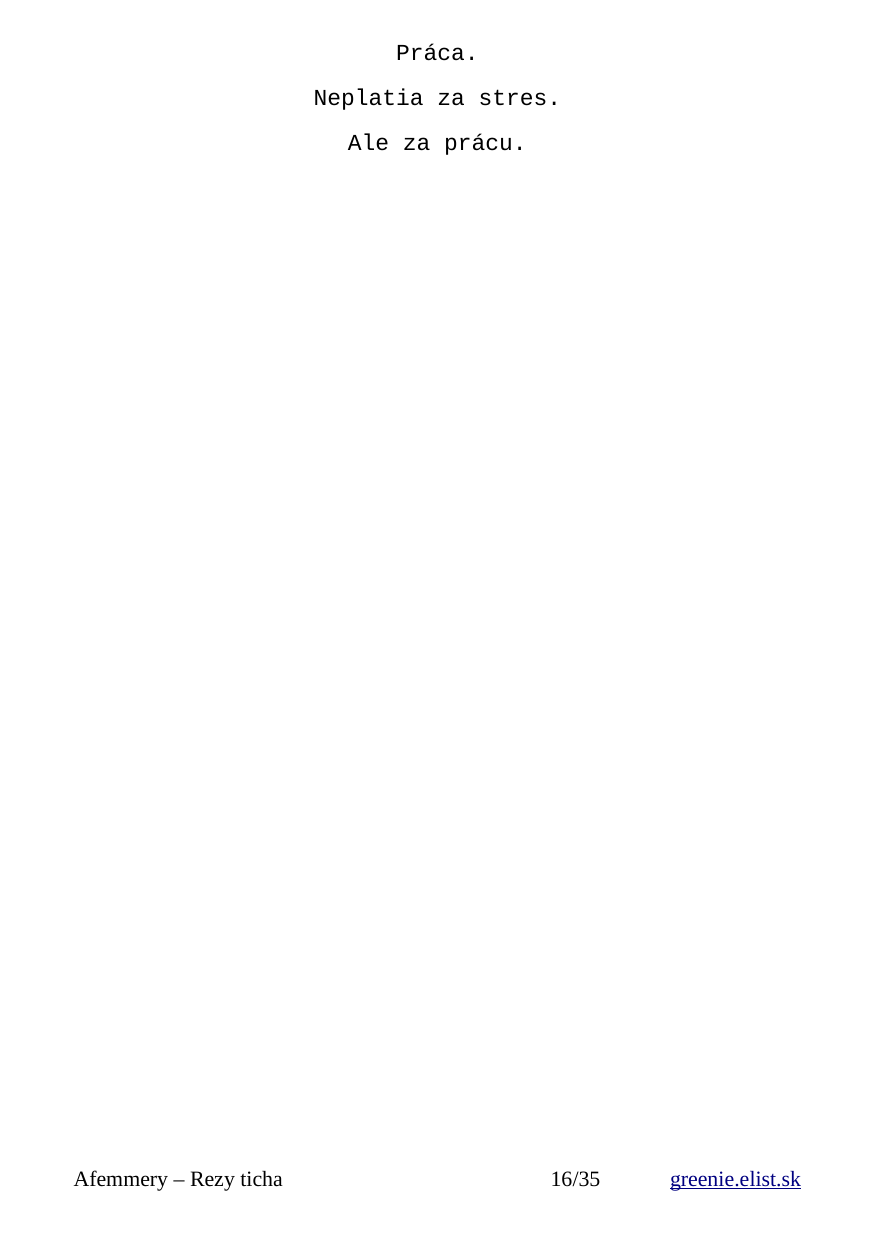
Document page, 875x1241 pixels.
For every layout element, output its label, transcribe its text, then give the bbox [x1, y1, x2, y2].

text Ale za prácu. [41, 131, 833, 157]
text Neplatia za stres. [41, 86, 833, 112]
text Práca. [41, 41, 833, 67]
